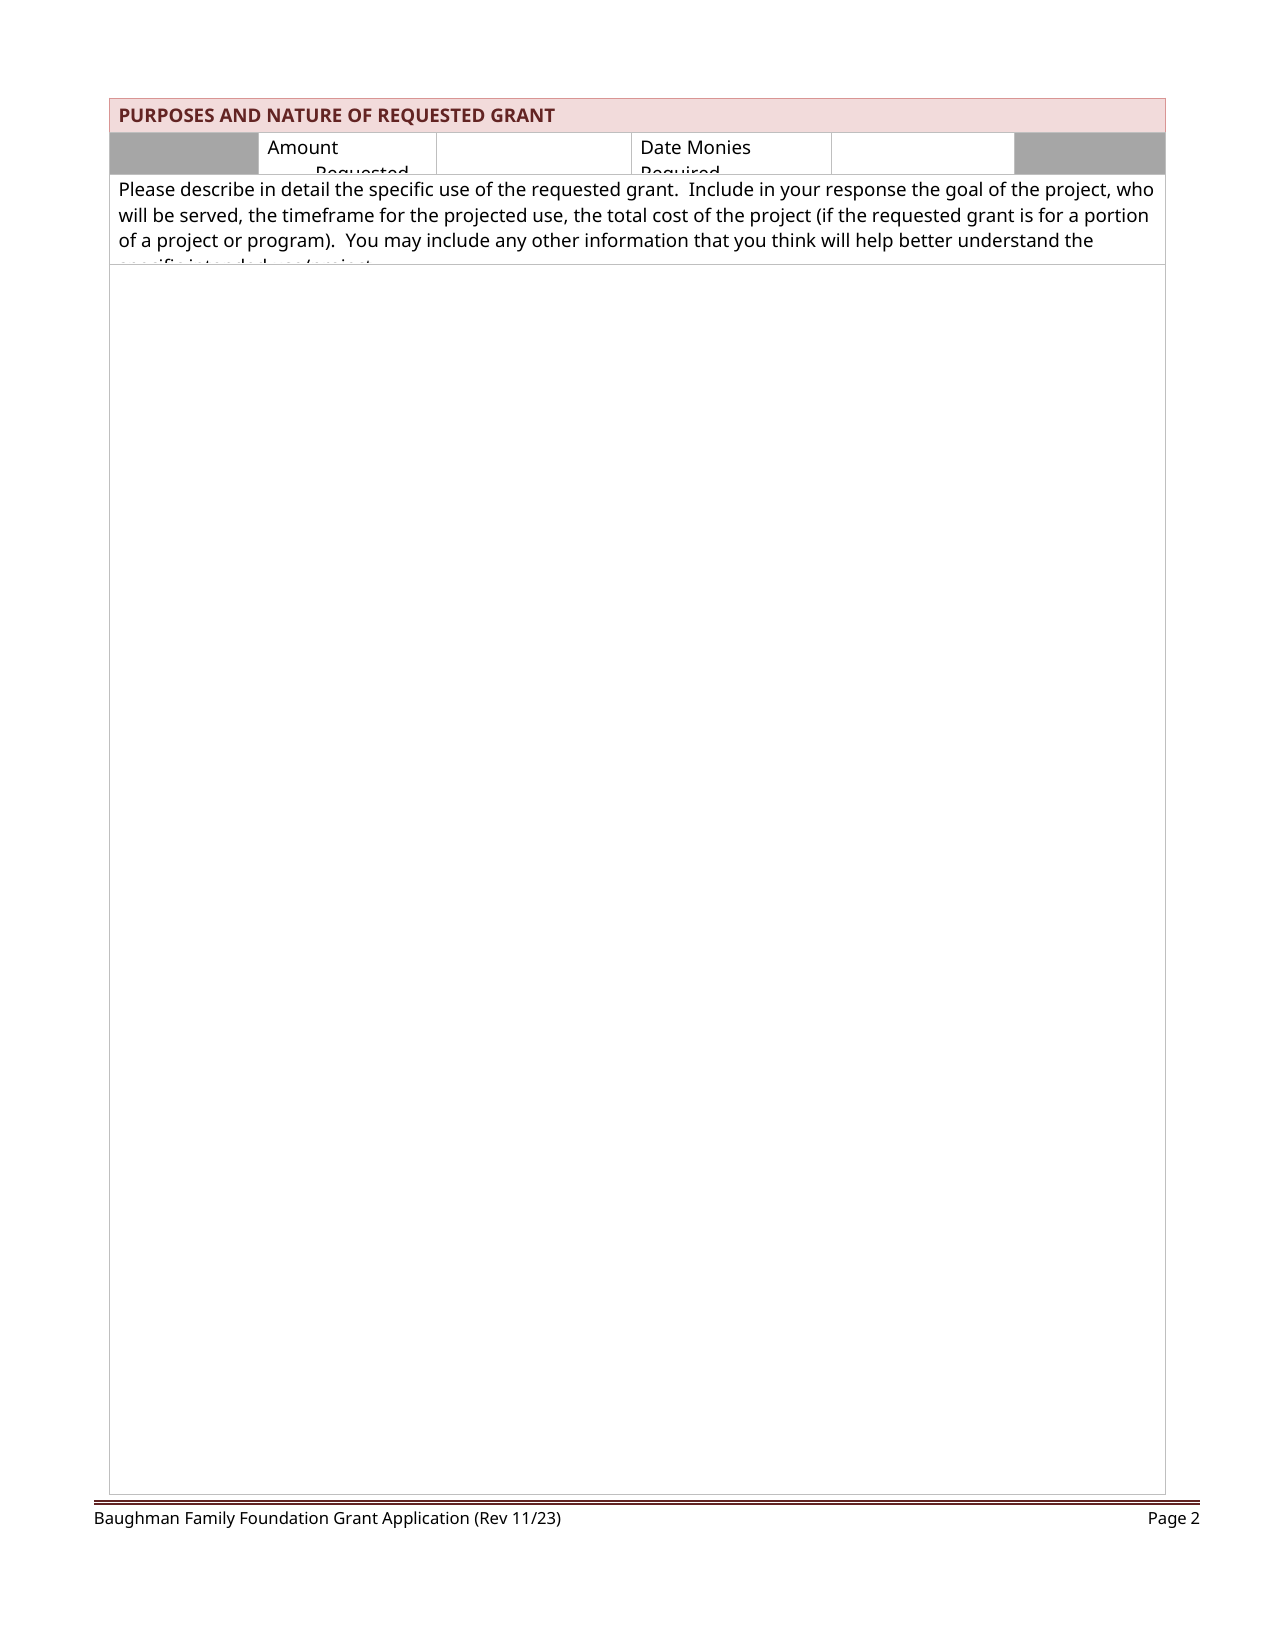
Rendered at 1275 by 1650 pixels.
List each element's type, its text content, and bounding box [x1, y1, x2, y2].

table_cell Please describe in detail the specific use of the requested grant. Include in your response the goal of the project, who will be served, the timeframe for the projected use, the total cost of the project (if the requested grant is for a portion of a project or program). You may include any other information that you think will help better understand the specific intended use/project. [110, 175, 1165, 264]
table_cell [110, 265, 1165, 1494]
table_cell Date Monies Required [632, 133, 831, 174]
table_cell Amount Requested [259, 133, 436, 174]
table_header PURPOSES AND NATURE OF REQUESTED GRANT [110, 99, 1165, 132]
table_cell [832, 133, 1014, 174]
table_cell [110, 133, 258, 174]
table_cell [437, 133, 631, 174]
table_cell [1015, 133, 1165, 174]
